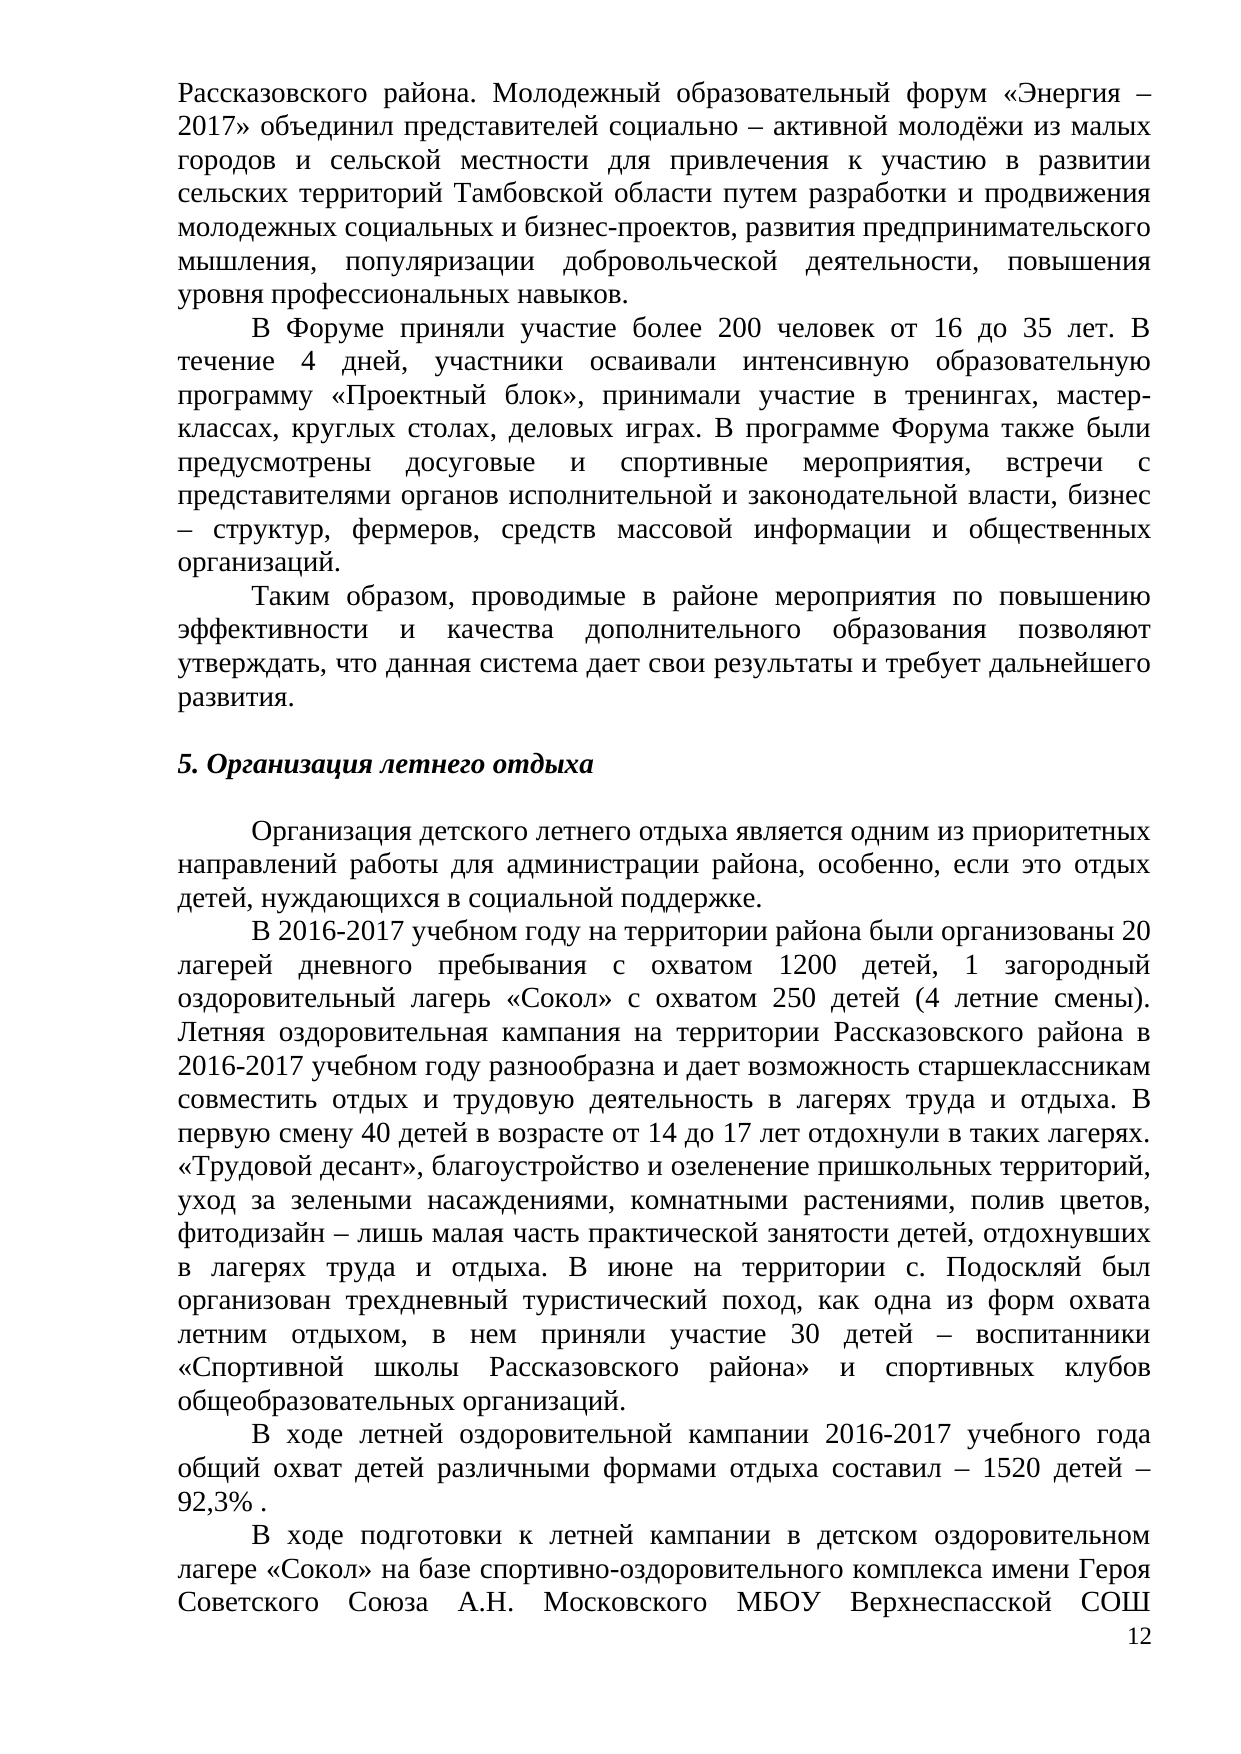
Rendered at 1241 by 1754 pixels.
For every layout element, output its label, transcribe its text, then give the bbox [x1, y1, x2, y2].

text В 2016-2017 учебном году на территории района были организованы 20 лагерей дневного пребывания с охватом 1200 детей, 1 загородный оздоровительный лагерь «Сокол» с охватом 250 детей (4 летние смены). Летняя оздоровительная кампания на территории Рассказовского района в 2016-2017 учебном году разнообразна и дает возможность старшеклассникам совместить отдых и трудовую деятельность в лагерях труда и отдыха. В первую смену 40 детей в возрасте от 14 до 17 лет отдохнули в таких лагерях. «Трудовой десант», благоустройство и озеленение пришкольных территорий, уход за зелеными насаждениями, комнатными растениями, полив цветов, фитодизайн – лишь малая часть практической занятости детей, отдохнувших в лагерях труда и отдыха. В июне на территории с. Подоскляй был организован трехдневный туристический поход, как одна из форм охвата летним отдыхом, в нем приняли участие 30 детей – воспитанники «Спортивной школы Рассказовского района» и спортивных клубов общеобразовательных организаций. [177, 913, 1152, 1417]
text Организация детского летнего отдыха является одним из приоритетных направлений работы для администрации района, особенно, если это отдых детей, нуждающихся в социальной поддержке. [177, 813, 1152, 913]
text Рассказовского района. Молодежный образовательный форум «Энергия – 2017» объединил представителей социально – активной молодёжи из малых городов и сельской местности для привлечения к участию в развитии сельских территорий Тамбовской области путем разработки и продвижения молодежных социальных и бизнес-проектов, развития предпринимательского мышления, популяризации добровольческой деятельности, повышения уровня профессиональных навыков. [177, 75, 1152, 310]
text В ходе подготовки к летней кампании в детском оздоровительном лагере «Сокол» на базе спортивно-оздоровительного комплекса имени Героя Советского Союза А.Н. Московского МБОУ Верхнеспасской СОШ [177, 1517, 1152, 1618]
text В ходе летней оздоровительной кампании 2016-2017 учебного года общий охват детей различными формами отдыха составил – 1520 детей – 92,3% . [177, 1417, 1152, 1517]
text Таким образом, проводимые в районе мероприятия по повышению эффективности и качества дополнительного образования позволяют утверждать, что данная система дает свои результаты и требует дальнейшего развития. [177, 578, 1152, 712]
text 5. Организация летнего отдыха [177, 746, 1152, 779]
text В Форуме приняли участие более 200 человек от 16 до 35 лет. В течение 4 дней, участники осваивали интенсивную образовательную программу «Проектный блок», принимали участие в тренингах, мастер-классах, круглых столах, деловых играх. В программе Форума также были предусмотрены досуговые и спортивные мероприятия, встречи с представителями органов исполнительной и законодательной власти, бизнес – структур, фермеров, средств массовой информации и общественных организаций. [177, 310, 1152, 578]
